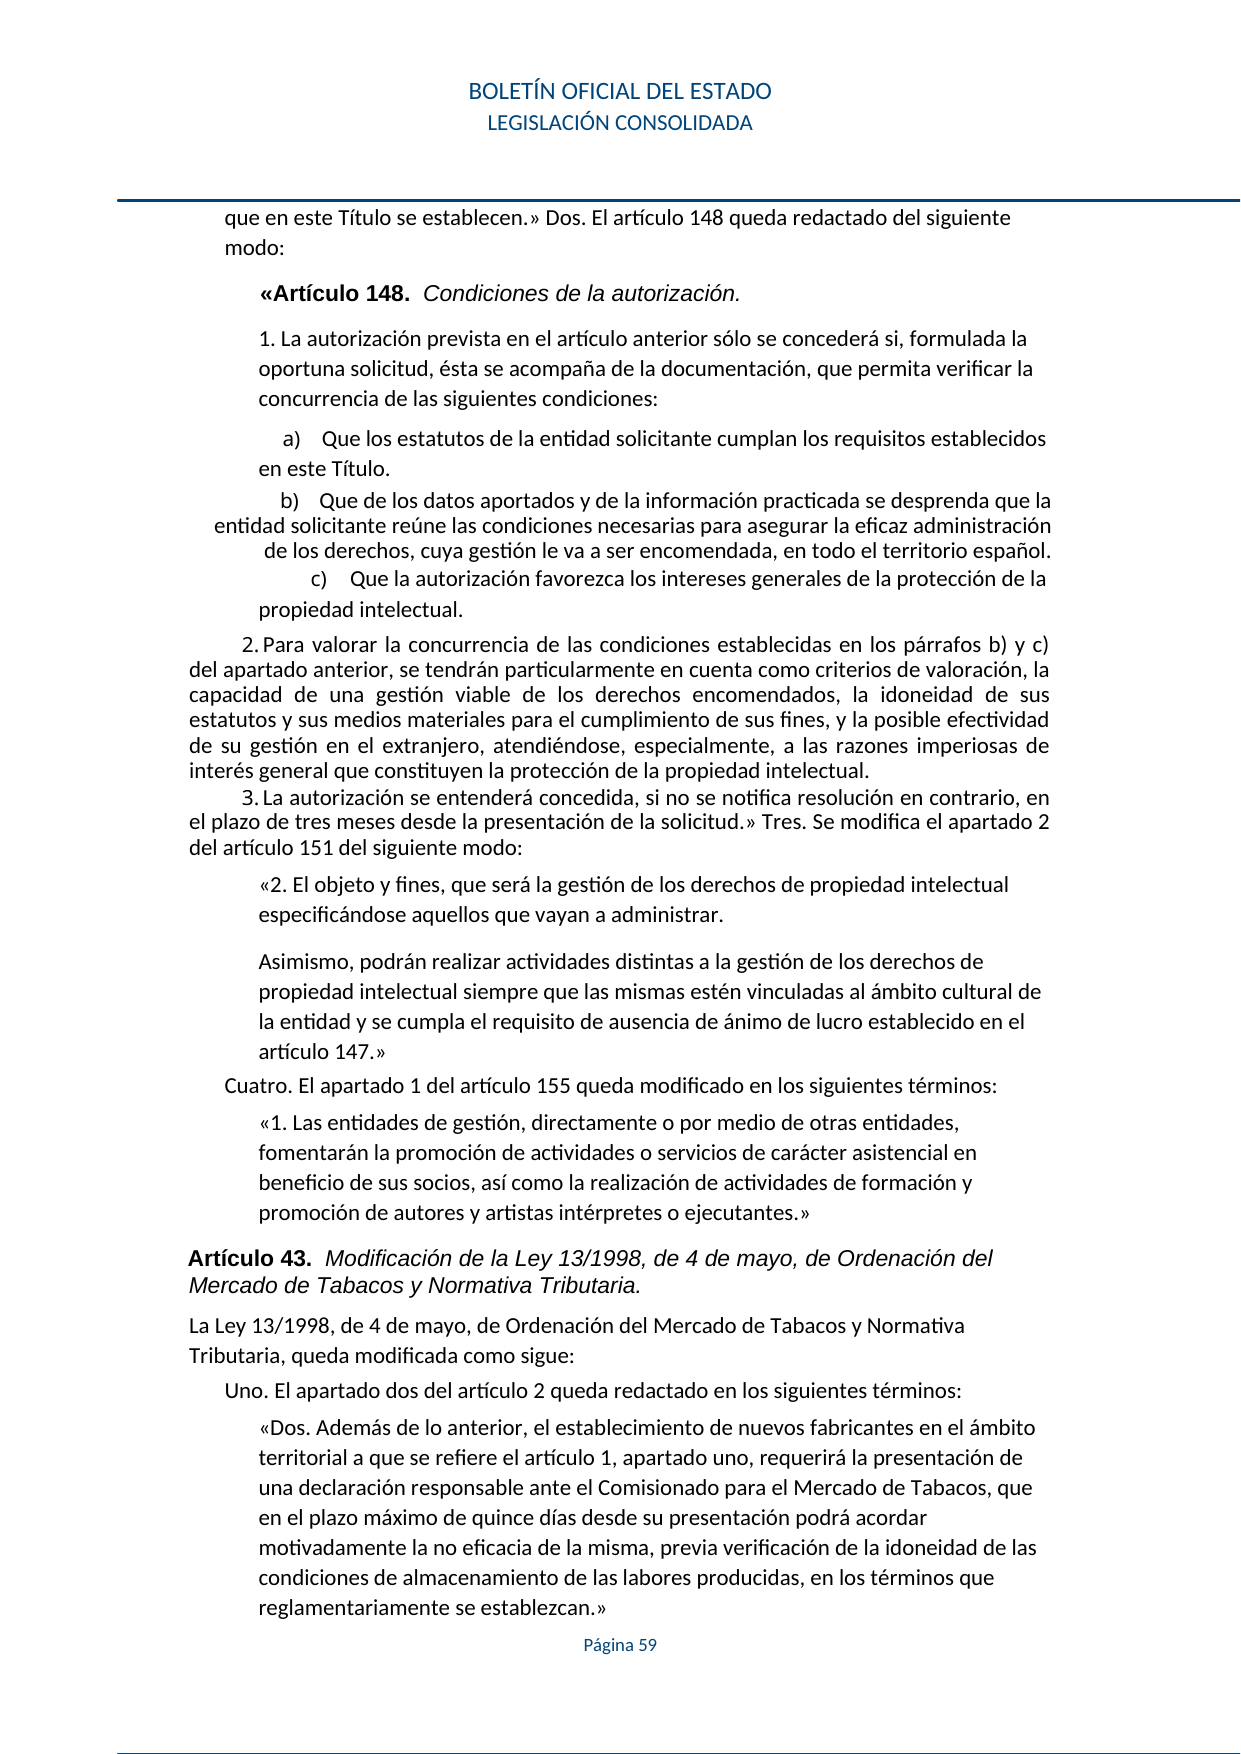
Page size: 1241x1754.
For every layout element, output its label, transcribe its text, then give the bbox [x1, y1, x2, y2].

text 1. La autorización prevista en el artículo anterior sólo se concederá si, formulada la oportuna solicitud, ésta se acompaña de la documentación, que permita verificar la concurrencia de las siguientes condiciones: [258, 324, 1051, 412]
text que en este Título se establecen.» Dos. El artículo 148 queda redactado del siguiente modo: [224, 202, 1051, 261]
text en este Título. [258, 454, 1051, 482]
text [224, 173, 1051, 199]
list La autorización se entenderá concedida, si no se notifica resolución en contrario, en el plazo de tres meses desde la presentación de la solicitud.» Tres. Se modifica el apartado 2 del artículo 151 del siguiente modo: [189, 784, 1051, 861]
text Artículo 43. Modificación de la Ley 13/1998, de 4 de mayo, de Ordenación del Mercado de Tabacos y Normativa Tributaria. [187, 1244, 1051, 1299]
text «Artículo 148. Condiciones de la autorización. [260, 280, 1051, 306]
list Que de los datos aportados y de la información practicada se desprenda que la entidad solicitante reúne las condiciones necesarias para asegurar la eficaz administración de los derechos, cuya gestión le va a ser encomendada, en todo el territorio español. [189, 488, 1052, 564]
list Que los estatutos de la entidad solicitante cumplan los requisitos establecidos [189, 424, 1052, 452]
text La Ley 13/1998, de 4 de mayo, de Ordenación del Mercado de Tabacos y Normativa Tributaria, queda modificada como sigue: [189, 1312, 1051, 1369]
text Asimismo, podrán realizar actividades distintas a la gestión de los derechos de propiedad intelectual siempre que las mismas estén vinculadas al ámbito cultural de la entidad y se cumpla el requisito de ausencia de ánimo de lucro establecido en el artículo 147.» [258, 947, 1051, 1065]
text propiedad intelectual. [258, 595, 1051, 623]
text Uno. El apartado dos del artículo 2 queda redactado en los siguientes términos: [224, 1376, 1051, 1404]
text «1. Las entidades de gestión, directamente o por medio de otras entidades, fomentarán la promoción de actividades o servicios de carácter asistencial en beneficio de sus socios, así como la realización de actividades de formación y promoción de autores y artistas intérpretes o ejecutantes.» [258, 1108, 1051, 1226]
text Cuatro. El apartado 1 del artículo 155 queda modificado en los siguientes términos: [224, 1071, 1051, 1099]
text «Dos. Además de lo anterior, el establecimiento de nuevos fabricantes en el ámbito territorial a que se refiere el artículo 1, apartado uno, requerirá la presentación de una declaración responsable ante el Comisionado para el Mercado de Tabacos, que en el plazo máximo de quince días desde su presentación podrá acordar motivadamente la no eficacia de la misma, previa verificación de la idoneidad de las condiciones de almacenamiento de las labores producidas, en los términos que reglamentariamente se establezcan.» [258, 1413, 1051, 1621]
list Para valorar la concurrencia de las condiciones establecidas en los párrafos b) y c) del apartado anterior, se tendrán particularmente en cuenta como criterios de valoración, la capacidad de una gestión viable de los derechos encomendados, la idoneidad de sus estatutos y sus medios materiales para el cumplimiento de sus fines, y la posible efectividad de su gestión en el extranjero, atendiéndose, especialmente, a las razones imperiosas de interés general que constituyen la protección de la propiedad intelectual. [189, 632, 1051, 784]
list Que la autorización favorezca los intereses generales de la protección de la [189, 564, 1052, 593]
text «2. El objeto y fines, que será la gestión de los derechos de propiedad intelectual especificándose aquellos que vayan a administrar. [258, 871, 1051, 928]
